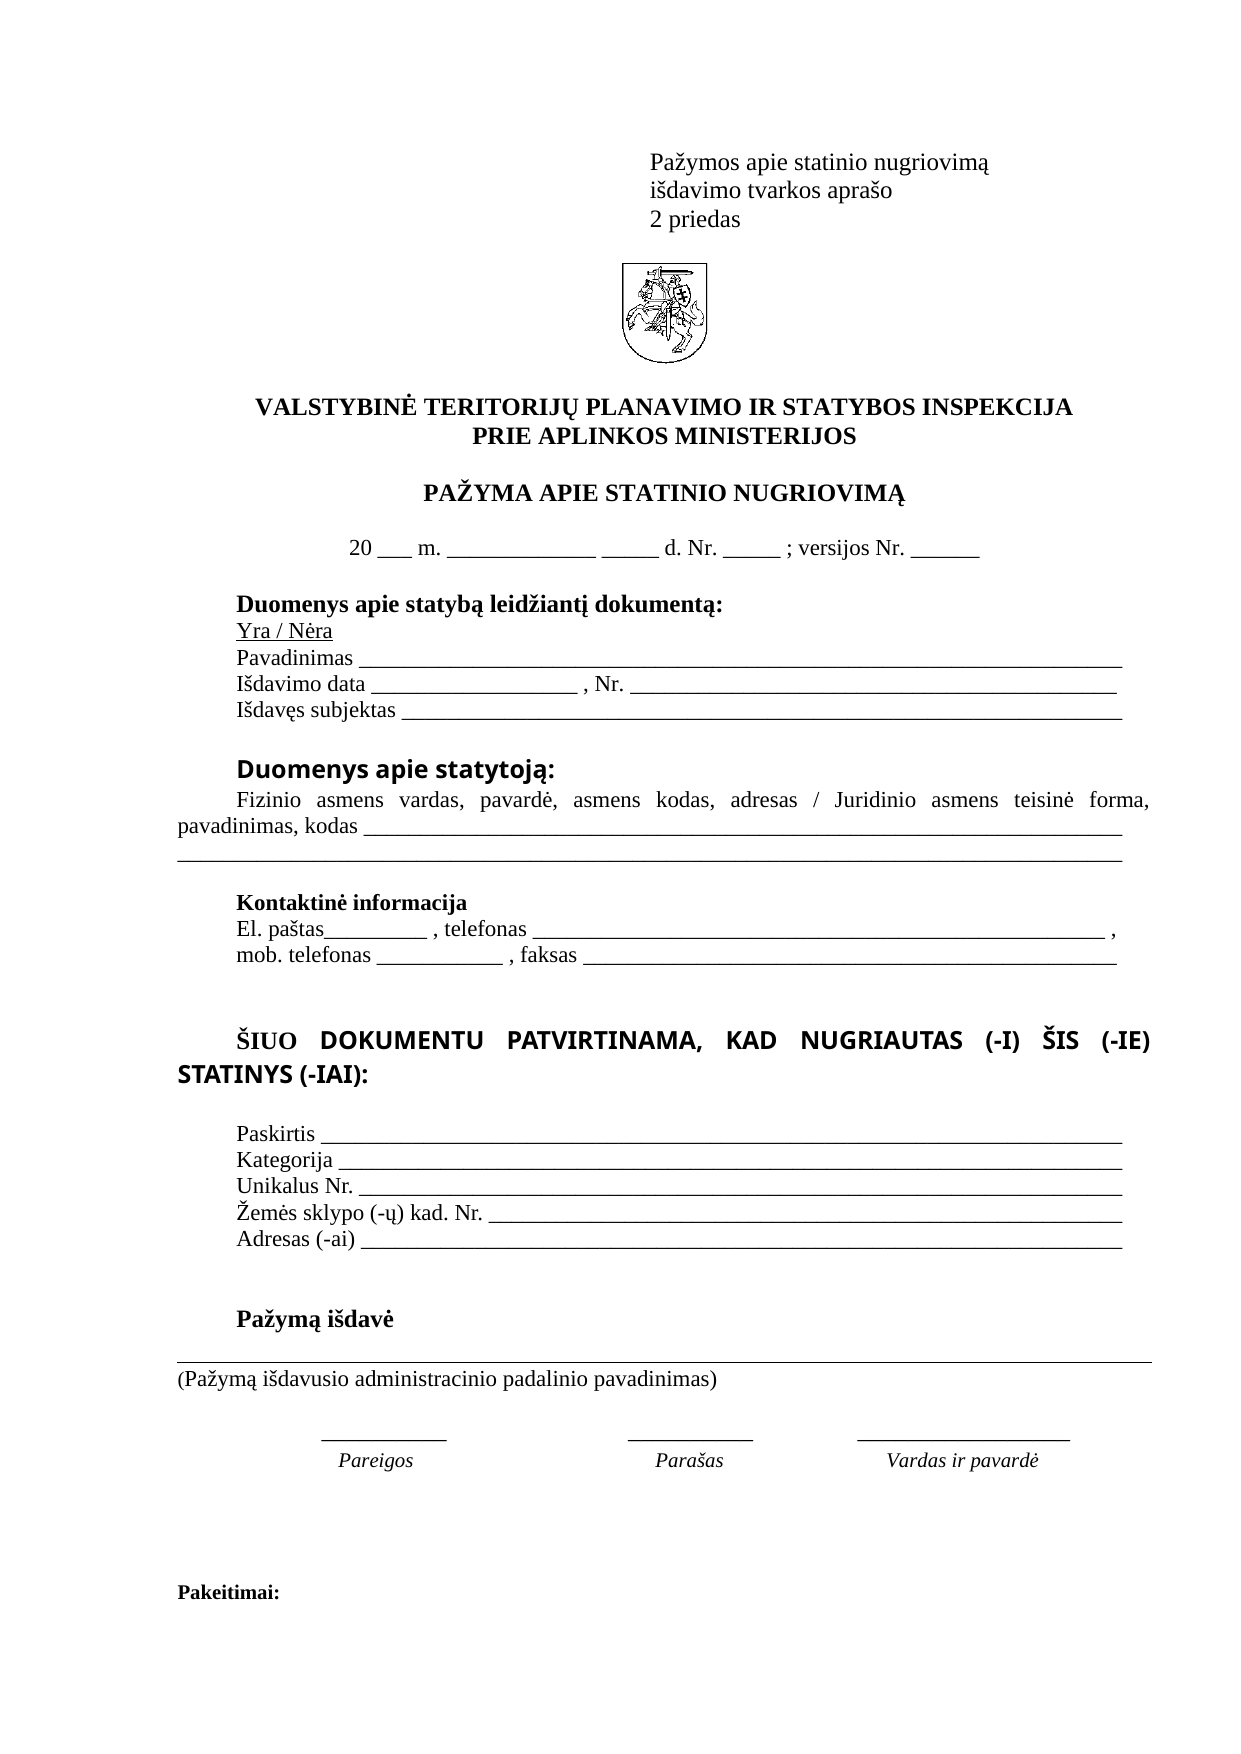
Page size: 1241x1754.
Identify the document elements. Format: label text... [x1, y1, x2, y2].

text Paskirtis [177, 1120, 1152, 1146]
text Išdavęs subjektas [177, 696, 1152, 723]
text 20 ___ m. _____________ _____ d. Nr. _____ ; versijos Nr. ______ [177, 533, 1152, 560]
table_header __________ Parašas [576, 1415, 805, 1503]
text Kontaktinė informacija [177, 889, 1152, 915]
text ŠIUO DOKUMENTU patvirtinama, kad nugriautAS (-I) ŠIS (-IE) STATINYS (-IAI): [177, 1023, 1152, 1091]
text Išdavimo data __________________ , Nr. [177, 670, 1152, 696]
text PRIE APLINKOS MINISTERIJOS [177, 421, 1152, 450]
text El. paštas_________ , telefonas , [177, 915, 1152, 941]
text Kategorija [177, 1146, 1152, 1172]
text mob. telefonas ___________ , faksas [177, 941, 1152, 968]
text Pavadinimas [177, 644, 1152, 670]
text _ [177, 838, 1152, 865]
text Adresas (-ai) [177, 1225, 1152, 1252]
text Pažymos apie statinio nugriovimą [649, 147, 1152, 176]
text Duomenys apie statybą leidžiantį dokumentą: [177, 589, 1152, 617]
text PAŽYMA APIE STATINIO NUGRIOVIMĄ [177, 478, 1152, 507]
text Pakeitimai: [177, 1579, 1152, 1604]
text Fizinio asmens vardas, pavardė, asmens kodas, adresas / Juridinio asmens teisinė forma, pavadinimas, kodas [177, 786, 1152, 838]
text (Pažymą išdavusio administracinio padalinio pavadinimas) [177, 1363, 1152, 1391]
text VALSTYBINĖ TERITORIJŲ PLANAVIMO IR STATYBOS INSPEKCIJA [177, 392, 1152, 421]
text išdavimo tvarkos aprašo [649, 176, 1152, 204]
text Žemės sklypo (-ų) kad. Nr. [177, 1199, 1152, 1225]
text Yra / Nėra [177, 617, 1152, 644]
text Pažymą išdavė [177, 1304, 1152, 1333]
table_header __________ Pareigos [177, 1415, 576, 1503]
text Unikalus Nr. [177, 1172, 1152, 1199]
table_header _________________ Vardas ir pavardė [805, 1415, 1122, 1503]
text Duomenys apie statytoją: [177, 752, 1152, 786]
text 2 priedas [649, 204, 1152, 233]
